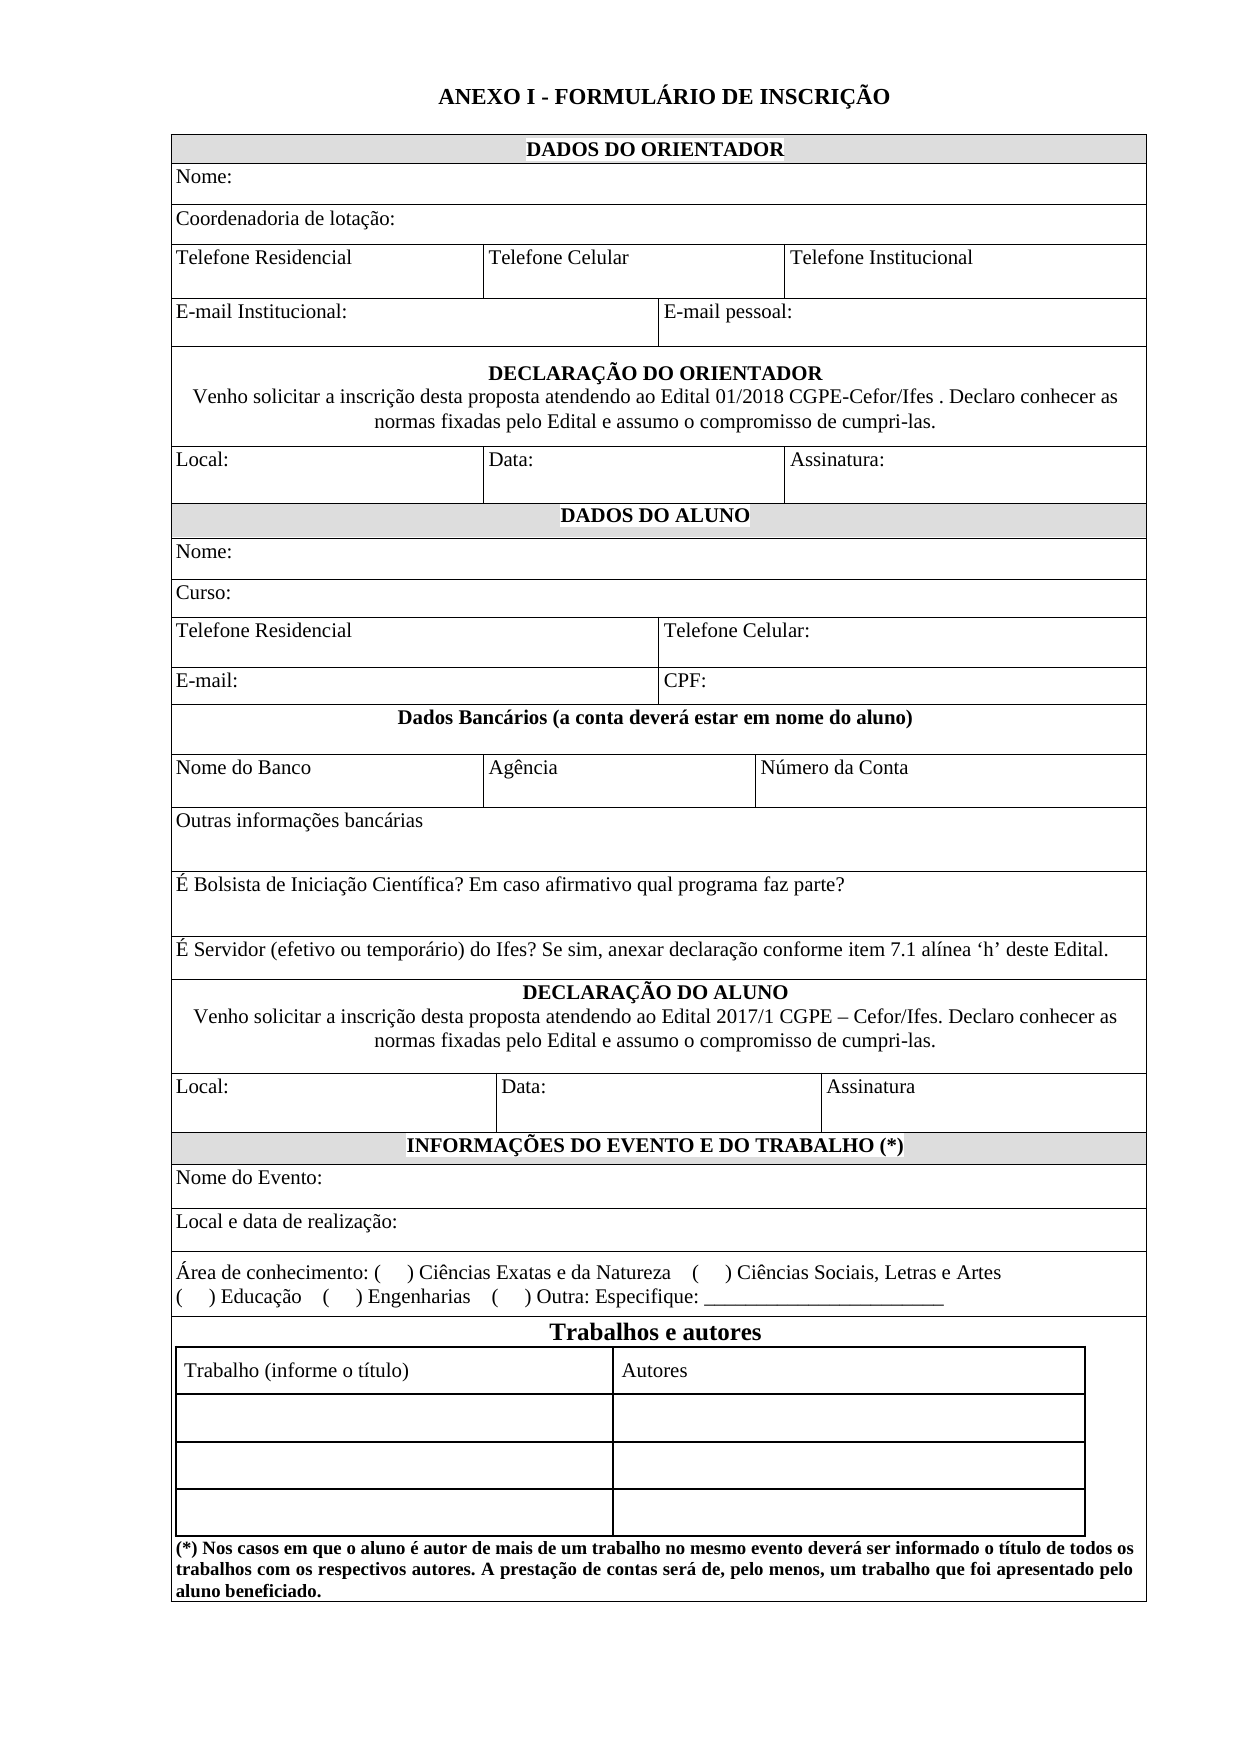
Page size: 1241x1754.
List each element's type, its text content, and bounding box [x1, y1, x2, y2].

table_cell Agência [484, 755, 755, 807]
table_cell Assinatura: [785, 447, 1146, 502]
table_cell Telefone Institucional [785, 245, 1146, 298]
text ANEXO I - FORMULÁRIO DE INSCRIÇÃO [177, 84, 438, 109]
table_cell Nome: [172, 164, 1146, 204]
table_cell [177, 1443, 612, 1487]
table_cell INFORMAÇÕES DO EVENTO E DO TRABALHO (*) [172, 1133, 1146, 1164]
table_cell Nome do Evento: [172, 1165, 1146, 1207]
table_cell E-mail Institucional: [172, 299, 658, 346]
table_cell Trabalhos e autores (*) Nos casos em que o aluno é autor de mais de um trabalho no mesmo evento deverá ser informado o título de todos os trabalhos com os respectivos autores. A prestação de contas será de, pelo menos, um trabalho que foi apresentado pelo aluno beneficiado. [172, 1317, 549, 1601]
table_cell É Servidor (efetivo ou temporário) do Ifes? Se sim, anexar declaração conforme item 7.1 alínea ‘h’ deste Edital. [172, 937, 1146, 979]
table_cell Telefone Celular [484, 245, 784, 298]
table_cell Trabalhos e autores (*) Nos casos em que o aluno é autor de mais de um trabalho no mesmo evento deverá ser informado o título de todos os trabalhos com os respectivos autores. A prestação de contas será de, pelo menos, um trabalho que foi apresentado pelo aluno beneficiado. [321, 1317, 1146, 1601]
table_cell [614, 1443, 1084, 1487]
table_cell E-mail: [172, 668, 658, 704]
table_cell Nome do Banco [172, 755, 483, 807]
table_cell Dados Bancários (a conta deverá estar em nome do aluno) [172, 705, 1146, 754]
table_cell [614, 1395, 1084, 1441]
table_cell Outras informações bancárias [172, 808, 1146, 871]
table_cell É Bolsista de Iniciação Científica? Em caso afirmativo qual programa faz parte? [172, 872, 1146, 936]
table_cell CPF: [659, 668, 1146, 704]
text ANEXO I - FORMULÁRIO DE INSCRIÇÃO [891, 84, 1152, 109]
table_cell Nome: [172, 539, 1146, 579]
table_cell [614, 1490, 1084, 1534]
table_cell Telefone Residencial [172, 618, 658, 667]
table_cell Número da Conta [756, 755, 1146, 807]
table_cell DECLARAÇÃO DO ALUNO Venho solicitar a inscrição desta proposta atendendo ao Edital 2017/1 CGPE – Cefor/Ifes. Declaro conhecer as normas fixadas pelo Edital e assumo o compromisso de cumpri-las. [172, 980, 1146, 1072]
table_cell DECLARAÇÃO DO ORIENTADOR Venho solicitar a inscrição desta proposta atendendo ao Edital 01/2018 CGPE-Cefor/Ifes . Declaro conhecer as normas fixadas pelo Edital e assumo o compromisso de cumpri-las. [172, 347, 1146, 446]
table_cell [177, 1490, 612, 1534]
table_cell Assinatura [822, 1074, 1146, 1132]
table_cell [177, 1395, 612, 1441]
table_cell Local: [172, 447, 483, 502]
table_cell Telefone Residencial [172, 245, 483, 298]
table_cell Local e data de realização: [172, 1209, 1146, 1251]
table_header Autores [614, 1348, 1084, 1393]
table_header DADOS DO ORIENTADOR [172, 135, 1146, 163]
table_cell Curso: [172, 580, 1146, 617]
table_cell Telefone Celular: [659, 618, 1146, 667]
table_cell Data: [497, 1074, 821, 1132]
table_cell DADOS DO ALUNO [172, 504, 1146, 537]
table_header Trabalho (informe o título) [177, 1348, 612, 1393]
table_cell Coordenadoria de lotação: [172, 205, 1146, 244]
table_cell E-mail pessoal: [659, 299, 1146, 346]
table_cell Área de conhecimento: ( ) Ciências Exatas e da Natureza ( ) Ciências Sociais, Letras e Artes ( ) Educação ( ) Engenharias ( ) Outra: Especifique: _______________________ [172, 1252, 1146, 1316]
table_cell Local: [172, 1074, 496, 1132]
table_cell Data: [484, 447, 784, 502]
